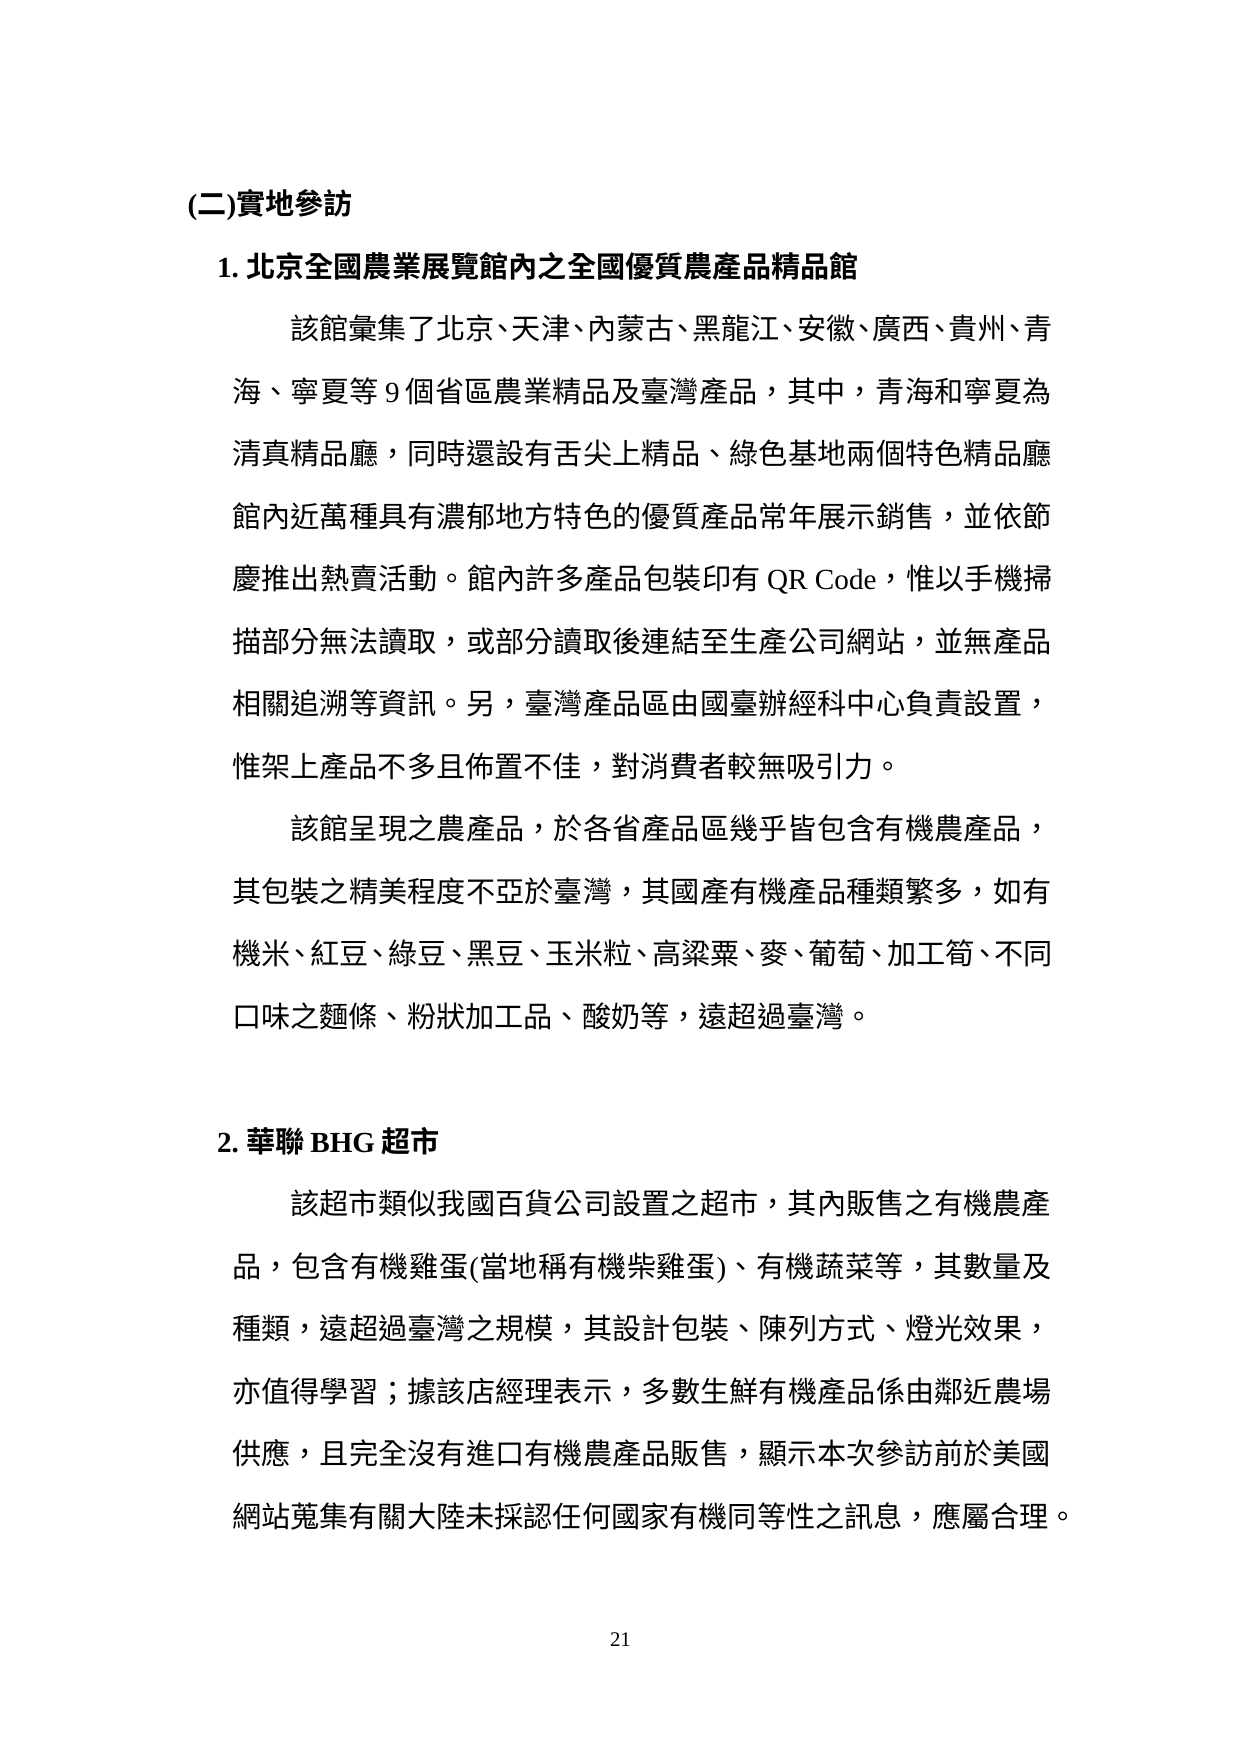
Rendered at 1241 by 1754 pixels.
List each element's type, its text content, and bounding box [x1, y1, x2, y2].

text 該超市類似我國百貨公司設置之超市，其內販售之有機農產品，包含有機雞蛋(當地稱有機柴雞蛋)、有機蔬菜等，其數量及種類，遠超過臺灣之規模，其設計包裝、陳列方式、燈光效果，亦值得學習；據該店經理表示，多數生鮮有機產品係由鄰近農場供應，且完全沒有進口有機農產品販售，顯示本次參訪前於美國網站蒐集有關大陸未採認任何國家有機同等性之訊息，應屬合理。 [232, 1164, 1053, 1539]
text 該館呈現之農產品，於各省產品區幾乎皆包含有機農產品，其包裝之精美程度不亞於臺灣，其國產有機產品種類繁多，如有機米、紅豆、綠豆、黑豆、玉米粒、高粱粟、麥、葡萄、加工筍、不同口味之麵條、粉狀加工品、酸奶等，遠超過臺灣。 [232, 789, 1053, 1039]
text 1. 北京全國農業展覽館內之全國優質農產品精品館 [217, 227, 1053, 289]
text 該館彙集了北京、天津、內蒙古、黑龍江、安徽、廣西、貴州、青海、寧夏等9個省區農業精品及臺灣產品，其中，青海和寧夏為清真精品廳，同時還設有舌尖上精品、綠色基地兩個特色精品廳。館內近萬種具有濃郁地方特色的優質產品常年展示銷售，並依節慶推出熱賣活動。館內許多產品包裝印有QR Code，惟以手機掃描部分無法讀取，或部分讀取後連結至生產公司網站，並無產品相關追溯等資訊。另，臺灣產品區由國臺辦經科中心負責設置，惟架上產品不多且佈置不佳，對消費者較無吸引力。 [232, 289, 1053, 789]
text (二)實地參訪 [187, 164, 1053, 227]
text 2. 華聯BHG超市 [217, 1102, 1053, 1164]
